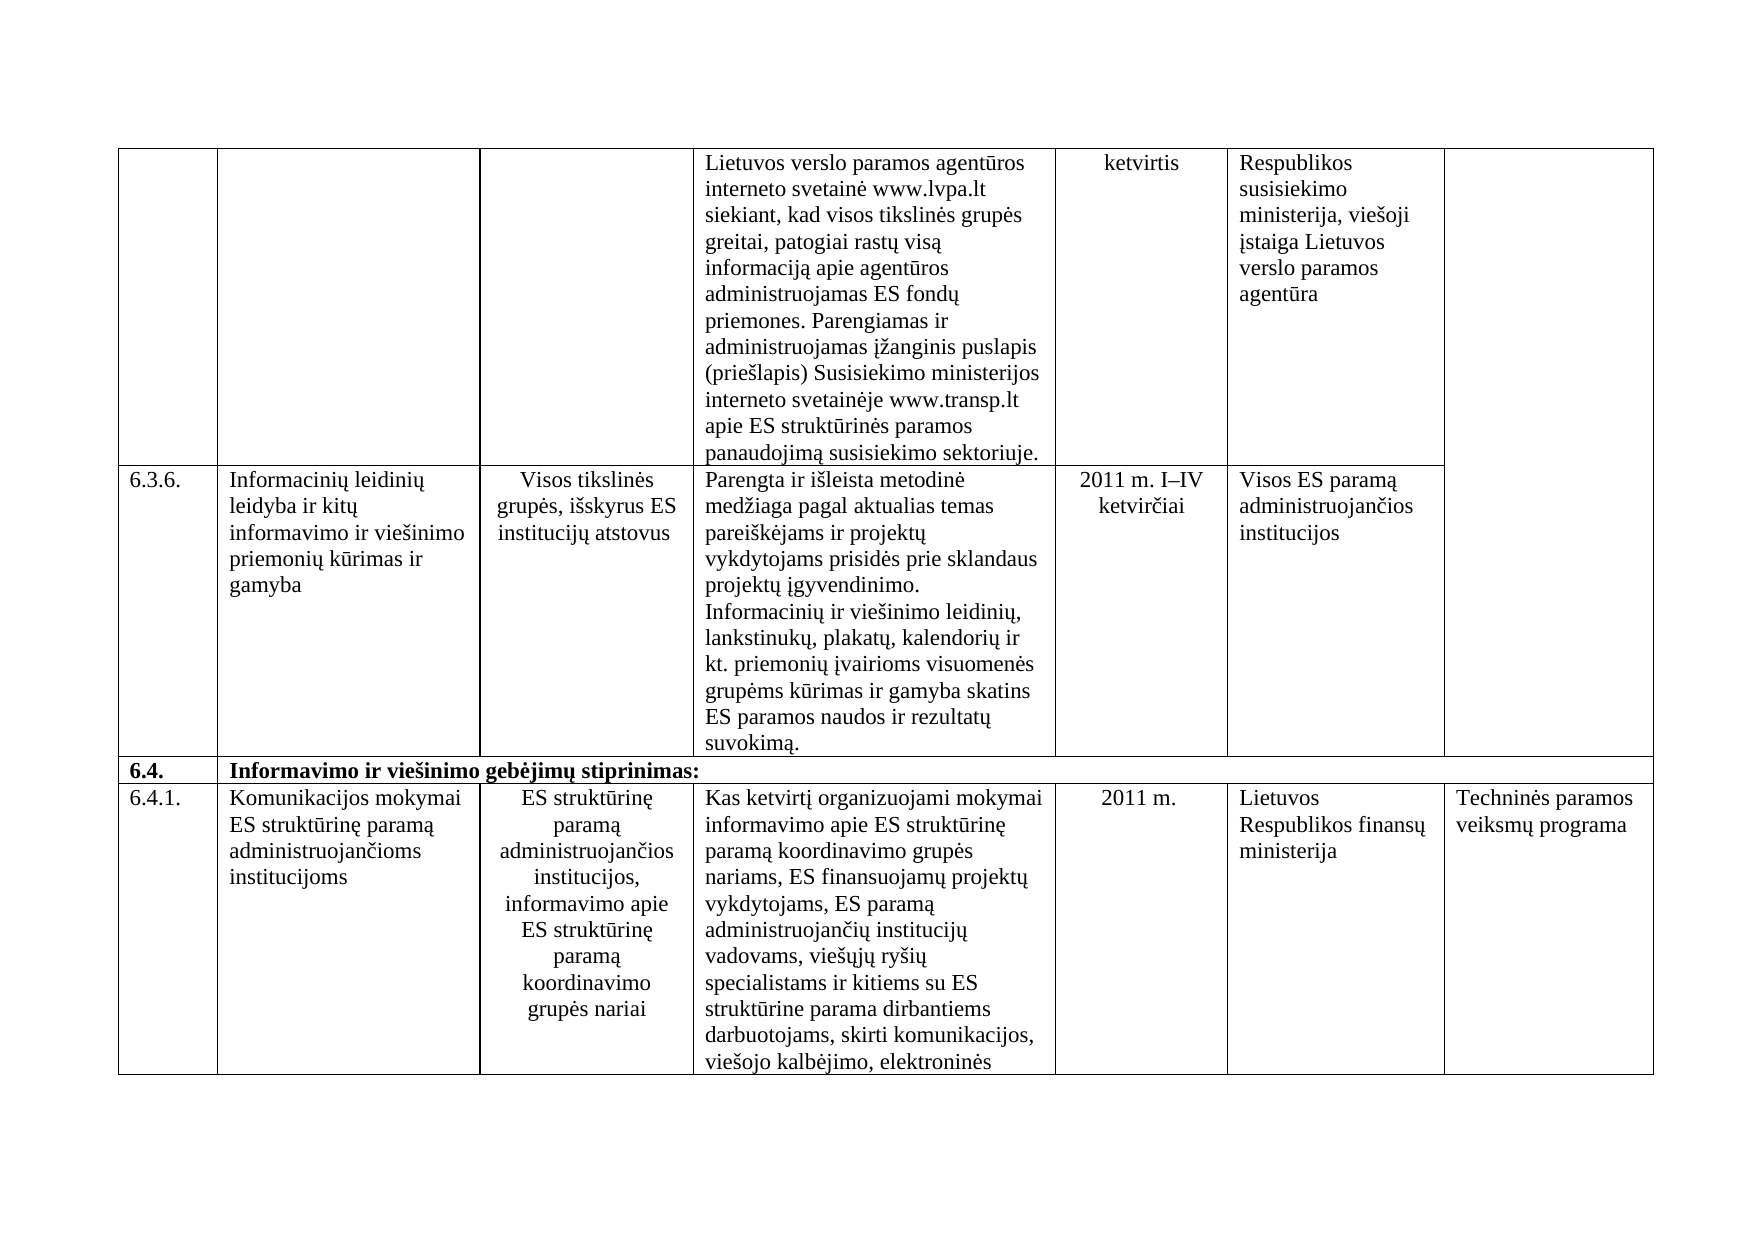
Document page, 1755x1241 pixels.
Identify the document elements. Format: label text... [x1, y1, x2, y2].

table_cell [218, 149, 479, 465]
table_cell Parengta ir išleista metodinė medžiaga pagal aktualias temas pareiškėjams ir projektų vykdytojams prisidės prie sklandaus projektų įgyvendinimo. Informacinių ir viešinimo leidinių, lankstinukų, plakatų, kalendorių ir kt. priemonių įvairioms visuomenės grupėms kūrimas ir gamyba skatins ES paramos naudos ir rezultatų suvokimą. [694, 466, 1055, 756]
table_cell [1445, 149, 1653, 756]
table_cell Informacinių leidinių leidyba ir kitų informavimo ir viešinimo priemonių kūrimas ir gamyba [218, 466, 479, 756]
table_cell Respublikos susisiekimo ministerija, viešoji įstaiga Lietuvos verslo paramos agentūra [1228, 149, 1444, 465]
table_cell 6.3.6. [119, 466, 217, 756]
table_cell [119, 149, 217, 465]
table_cell ES struktūrinę paramą administruojančios institucijos, informavimo apie ES struktūrinę paramą koordinavimo grupės nariai [481, 784, 693, 1074]
table_cell Techninės paramos veiksmų programa [1445, 784, 1653, 1074]
table_cell Komunikacijos mokymai ES struktūrinę paramą administruojančioms institucijoms [218, 784, 479, 1074]
table_cell 2011 m. [1056, 784, 1227, 1074]
table_cell 6.4.1. [119, 784, 217, 1074]
table_cell Informavimo ir viešinimo gebėjimų stiprinimas: [218, 757, 1653, 783]
table_cell [481, 149, 693, 465]
table_cell 6.4. [119, 757, 217, 783]
table_cell Visos ES paramą administruojančios institucijos [1228, 466, 1444, 756]
table_cell Lietuvos verslo paramos agentūros interneto svetainė www.lvpa.lt siekiant, kad visos tikslinės grupės greitai, patogiai rastų visą informaciją apie agentūros administruojamas ES fondų priemones. Parengiamas ir administruojamas įžanginis puslapis (priešlapis) Susisiekimo ministerijos interneto svetainėje www.transp.lt apie ES struktūrinės paramos panaudojimą susisiekimo sektoriuje. [694, 149, 1055, 465]
table_cell Kas ketvirtį organizuojami mokymai informavimo apie ES struktūrinę paramą koordinavimo grupės nariams, ES finansuojamų projektų vykdytojams, ES paramą administruojančių institucijų vadovams, viešųjų ryšių specialistams ir kitiems su ES struktūrine parama dirbantiems darbuotojams, skirti komunikacijos, viešojo kalbėjimo, elektroninės [694, 784, 1055, 1074]
table_cell ketvirtis [1056, 149, 1227, 465]
table_cell 2011 m. I–IV ketvirčiai [1056, 466, 1227, 756]
table_cell Visos tikslinės grupės, išskyrus ES institucijų atstovus [481, 466, 693, 756]
table_cell Lietuvos Respublikos finansų ministerija [1228, 784, 1444, 1074]
